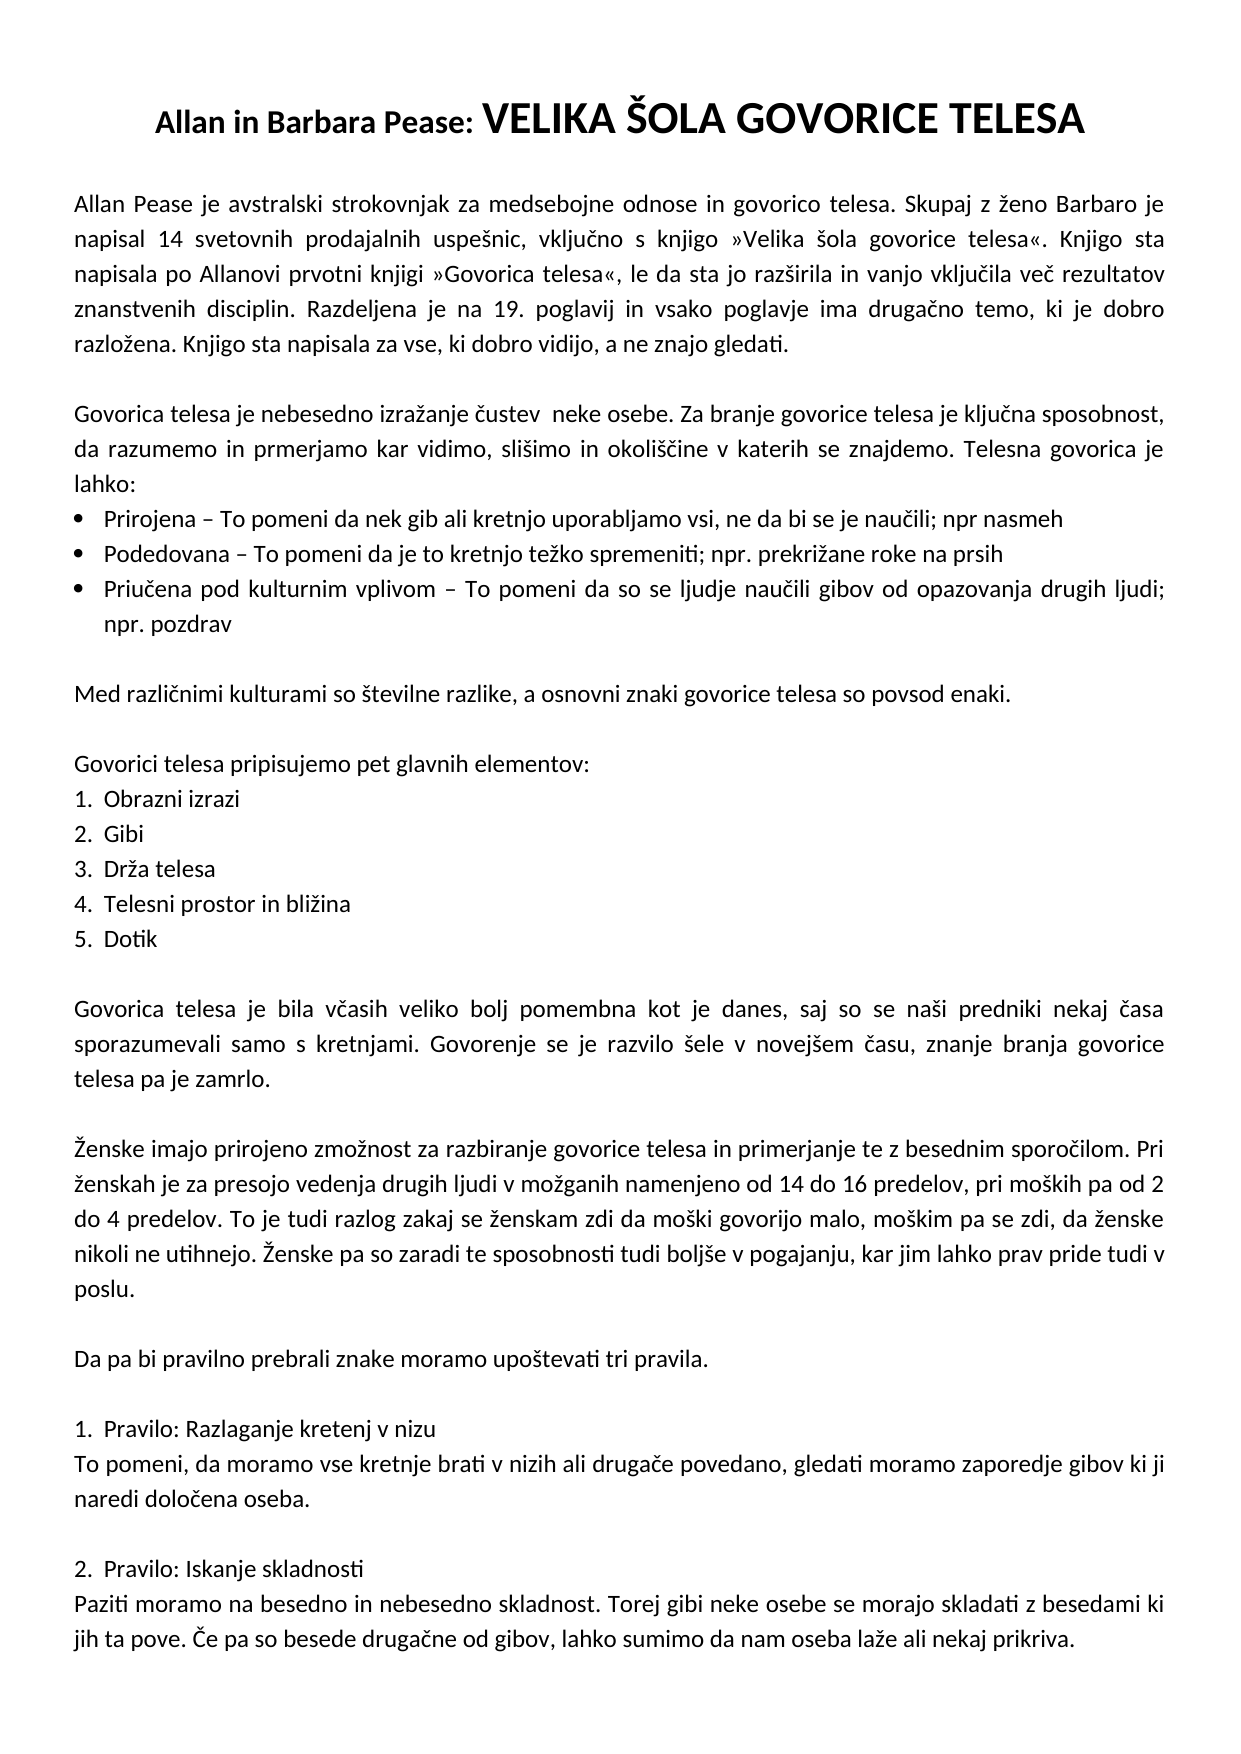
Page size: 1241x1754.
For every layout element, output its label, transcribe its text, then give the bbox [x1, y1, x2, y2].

list To pomeni, da moramo vse kretnje brati v nizih ali drugače povedano, gledati moramo zaporedje gibov ki ji naredi določena oseba. [74, 1448, 1166, 1513]
list Drža telesa [74, 853, 1166, 883]
text Allan in Barbara Pease: VELIKA ŠOLA GOVORICE TELESA [74, 89, 1166, 144]
list Podedovana – To pomeni da je to kretnjo težko spremeniti; npr. prekrižane roke na prsih [74, 538, 1166, 568]
list Prirojena – To pomeni da nek gib ali kretnjo uporabljamo vsi, ne da bi se je naučili; npr nasmeh [74, 503, 1166, 533]
text Govorica telesa je nebesedno izražanje čustev neke osebe. Za branje govorice telesa je ključna sposobnost, da razumemo in prmerjamo kar vidimo, slišimo in okoliščine v katerih se znajdemo. Telesna govorica je lahko: [74, 398, 1166, 498]
list Pravilo: Razlaganje kretenj v nizu [74, 1413, 1166, 1443]
list Obrazni izrazi [74, 783, 1166, 813]
list Telesni prostor in bližina [74, 888, 1166, 918]
text Govorica telesa je bila včasih veliko bolj pomembna kot je danes, saj so se naši predniki nekaj časa sporazumevali samo s kretnjami. Govorenje se je razvilo šele v novejšem času, znanje branja govorice telesa pa je zamrlo. [74, 993, 1166, 1093]
list Gibi [74, 818, 1166, 848]
text Allan Pease je avstralski strokovnjak za medsebojne odnose in govorico telesa. Skupaj z ženo Barbaro je napisal 14 svetovnih prodajalnih uspešnic, vključno s knjigo »Velika šola govorice telesa«. Knjigo sta napisala po Allanovi prvotni knjigi »Govorica telesa«, le da sta jo razširila in vanjo vključila več rezultatov znanstvenih disciplin. Razdeljena je na 19. poglavij in vsako poglavje ima drugačno temo, ki je dobro razložena. Knjigo sta napisala za vse, ki dobro vidijo, a ne znajo gledati. [74, 188, 1166, 358]
list Pravilo: Iskanje skladnosti [74, 1553, 1166, 1583]
text Med različnimi kulturami so številne razlike, a osnovni znaki govorice telesa so povsod enaki. [74, 678, 1166, 708]
list Priučena pod kulturnim vplivom – To pomeni da so se ljudje naučili gibov od opazovanja drugih ljudi; npr. pozdrav [74, 573, 1166, 638]
text Govorici telesa pripisujemo pet glavnih elementov: [74, 748, 1166, 778]
text Ženske imajo prirojeno zmožnost za razbiranje govorice telesa in primerjanje te z besednim sporočilom. Pri ženskah je za presojo vedenja drugih ljudi v možganih namenjeno od 14 do 16 predelov, pri moških pa od 2 do 4 predelov. To je tudi razlog zakaj se ženskam zdi da moški govorijo malo, moškim pa se zdi, da ženske nikoli ne utihnejo. Ženske pa so zaradi te sposobnosti tudi boljše v pogajanju, kar jim lahko prav pride tudi v poslu. [74, 1133, 1166, 1303]
list Dotik [74, 923, 1166, 953]
text Paziti moramo na besedno in nebesedno skladnost. Torej gibi neke osebe se morajo skladati z besedami ki jih ta pove. Če pa so besede drugačne od gibov, lahko sumimo da nam oseba laže ali nekaj prikriva. [74, 1588, 1166, 1653]
text Da pa bi pravilno prebrali znake moramo upoštevati tri pravila. [74, 1343, 1166, 1373]
